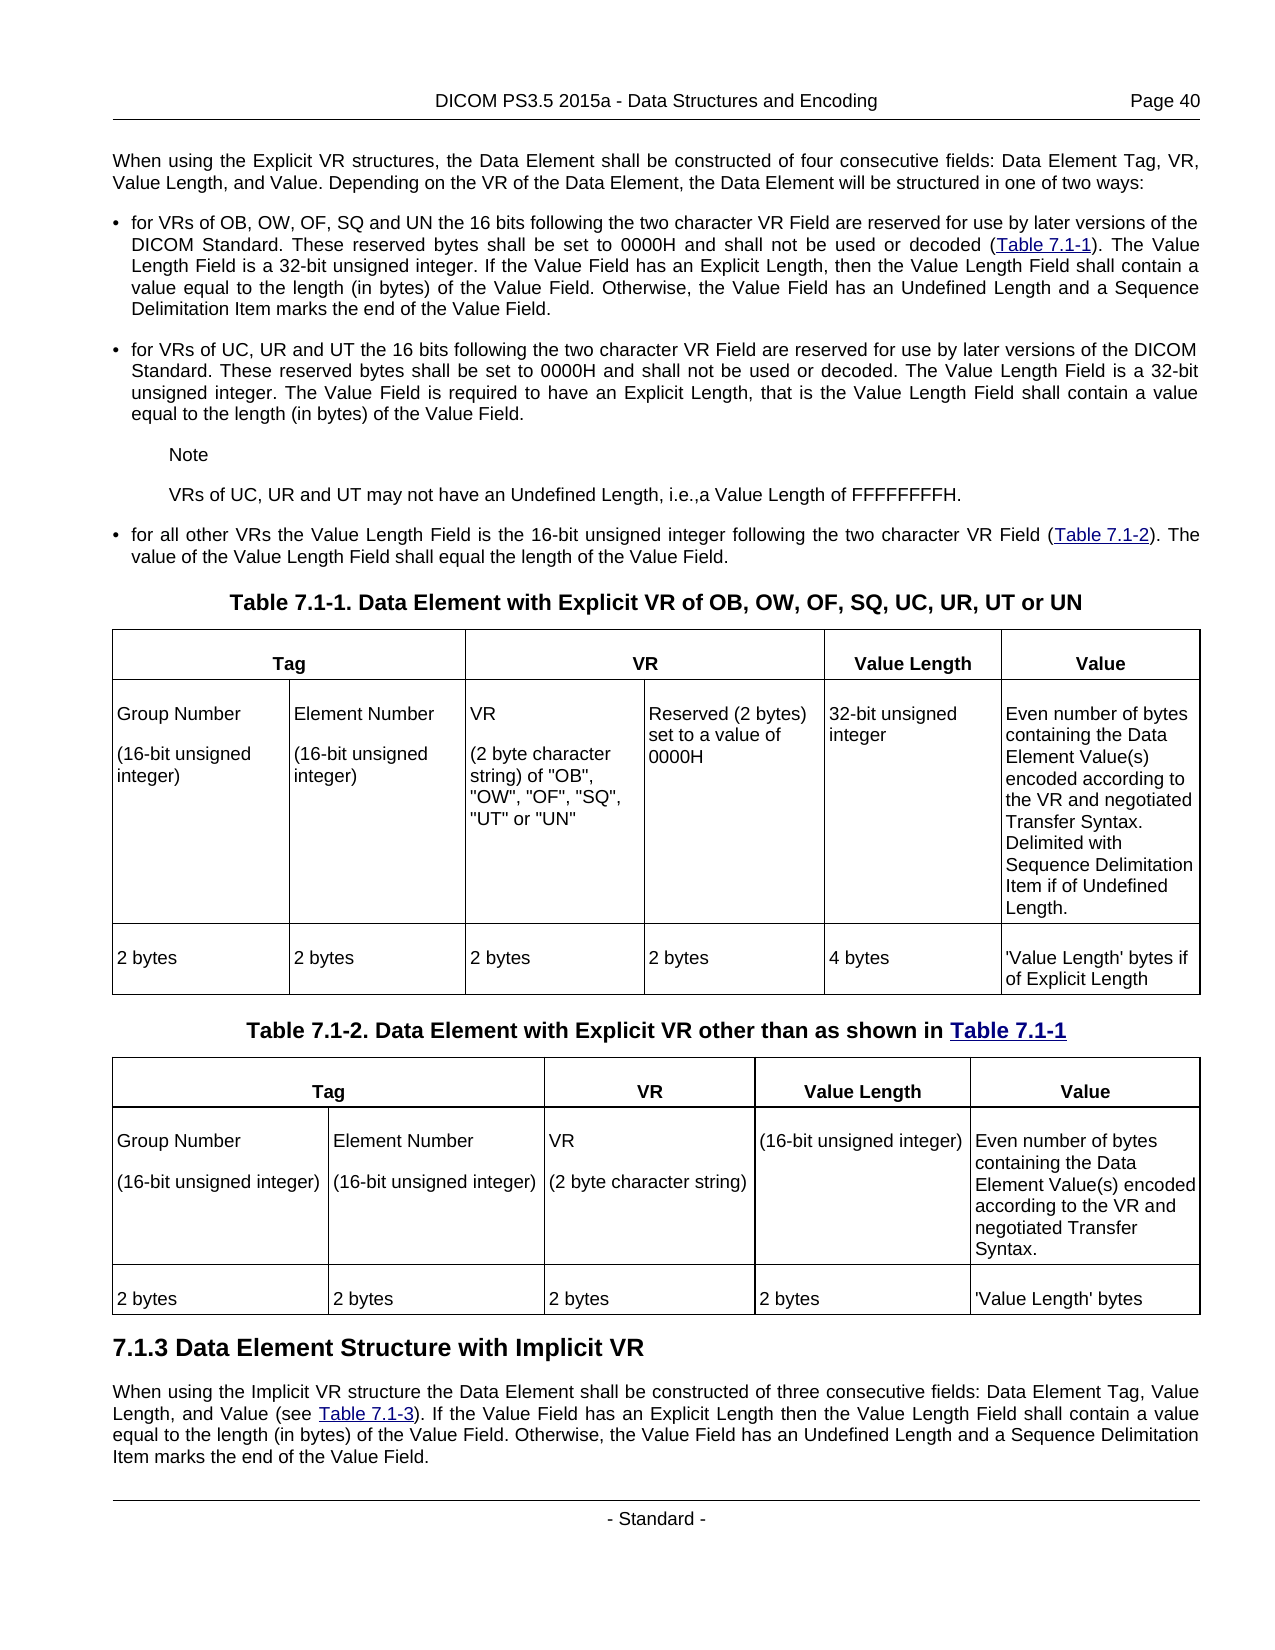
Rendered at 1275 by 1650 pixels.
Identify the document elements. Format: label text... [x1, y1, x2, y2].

table_header Tag [113, 630, 465, 679]
list VRs of UC, UR and UT may not have an Undefined Length, i.e.,a Value Length of FFFFFFFFH. [150, 484, 1162, 505]
text When using the Implicit VR structure the Data Element shall be constructed of three consecutive fields: Data Element Tag, Value Length, and Value (see Table 7.1-3). If the Value Field has an Explicit Length then the Value Length Field shall contain a value equal to the length (in bytes) of the Value Field. Otherwise, the Value Field has an Undefined Length and a Sequence Delimitation Item marks the end of the Value Field. [112, 1381, 1200, 1467]
table_cell 2 bytes [545, 1265, 754, 1313]
text 7.1.3 Data Element Structure with Implicit VR [112, 1333, 1200, 1362]
table_header VR [466, 630, 824, 679]
list for VRs of UC, UR and UT the 16 bits following the two character VR Field are reserved for use by later versions of the DICOM Standard. These reserved bytes shall be set to 0000H and shall not be used or decoded. The Value Length Field is a 32-bit unsigned integer. The Value Field is required to have an Explicit Length, that is the Value Length Field shall contain a value equal to the length (in bytes) of the Value Field. [112, 338, 1200, 425]
text Table 7.1-1. Data Element with Explicit VR of OB, OW, OF, SQ, UC, UR, UT or UN [112, 590, 1200, 616]
table_cell 32-bit unsigned integer [825, 680, 1001, 922]
table_cell 2 bytes [290, 924, 465, 994]
table_cell VR (2 byte character string) [545, 1108, 754, 1264]
table_header Value Length [825, 630, 1001, 679]
table_header Value Length [756, 1058, 970, 1106]
table_cell 2 bytes [466, 924, 644, 994]
table_cell 'Value Length' bytes if of Explicit Length [1002, 924, 1199, 994]
table_cell Group Number (16-bit unsigned integer) [113, 680, 289, 922]
table_cell 2 bytes [756, 1265, 970, 1313]
table_header Value [971, 1058, 1199, 1106]
table_cell Reserved (2 bytes) set to a value of 0000H [645, 680, 824, 922]
text When using the Explicit VR structures, the Data Element shall be constructed of four consecutive fields: Data Element Tag, VR, Value Length, and Value. Depending on the VR of the Data Element, the Data Element will be structured in one of two ways: [112, 150, 1200, 193]
text Table 7.1-2. Data Element with Explicit VR other than as shown in Table 7.1-1 [112, 1017, 1200, 1043]
table_header VR [545, 1058, 754, 1106]
list for VRs of OB, OW, OF, SQ and UN the 16 bits following the two character VR Field are reserved for use by later versions of the DICOM Standard. These reserved bytes shall be set to 0000H and shall not be used or decoded (Table 7.1-1). The Value Length Field is a 32-bit unsigned integer. If the Value Field has an Explicit Length, then the Value Length Field shall contain a value equal to the length (in bytes) of the Value Field. Otherwise, the Value Field has an Undefined Length and a Sequence Delimitation Item marks the end of the Value Field. [112, 212, 1200, 320]
table_cell 2 bytes [645, 924, 824, 994]
list for all other VRs the Value Length Field is the 16-bit unsigned integer following the two character VR Field (Table 7.1-2). The value of the Value Length Field shall equal the length of the Value Field. [112, 524, 1200, 567]
table_cell 2 bytes [113, 1265, 328, 1313]
table_cell Element Number (16-bit unsigned integer) [329, 1108, 544, 1264]
table_cell Even number of bytes containing the Data Element Value(s) encoded according to the VR and negotiated Transfer Syntax. Delimited with Sequence Delimitation Item if of Undefined Length. [1002, 680, 1199, 922]
list Note [150, 443, 1162, 465]
table_header Value [1002, 630, 1199, 679]
table_cell 2 bytes [329, 1265, 544, 1313]
table_cell Element Number (16-bit unsigned integer) [290, 680, 465, 922]
table_cell VR (2 byte character string) of "OB", "OW", "OF", "SQ", "UT" or "UN" [466, 680, 644, 922]
table_header Tag [113, 1058, 544, 1106]
table_cell 2 bytes [113, 924, 289, 994]
table_cell 4 bytes [825, 924, 1001, 994]
table_cell 'Value Length' bytes [971, 1265, 1199, 1313]
table_cell (16-bit unsigned integer) [756, 1108, 970, 1264]
table_cell Group Number (16-bit unsigned integer) [113, 1108, 328, 1264]
table_cell Even number of bytes containing the Data Element Value(s) encoded according to the VR and negotiated Transfer Syntax. [971, 1108, 1199, 1264]
